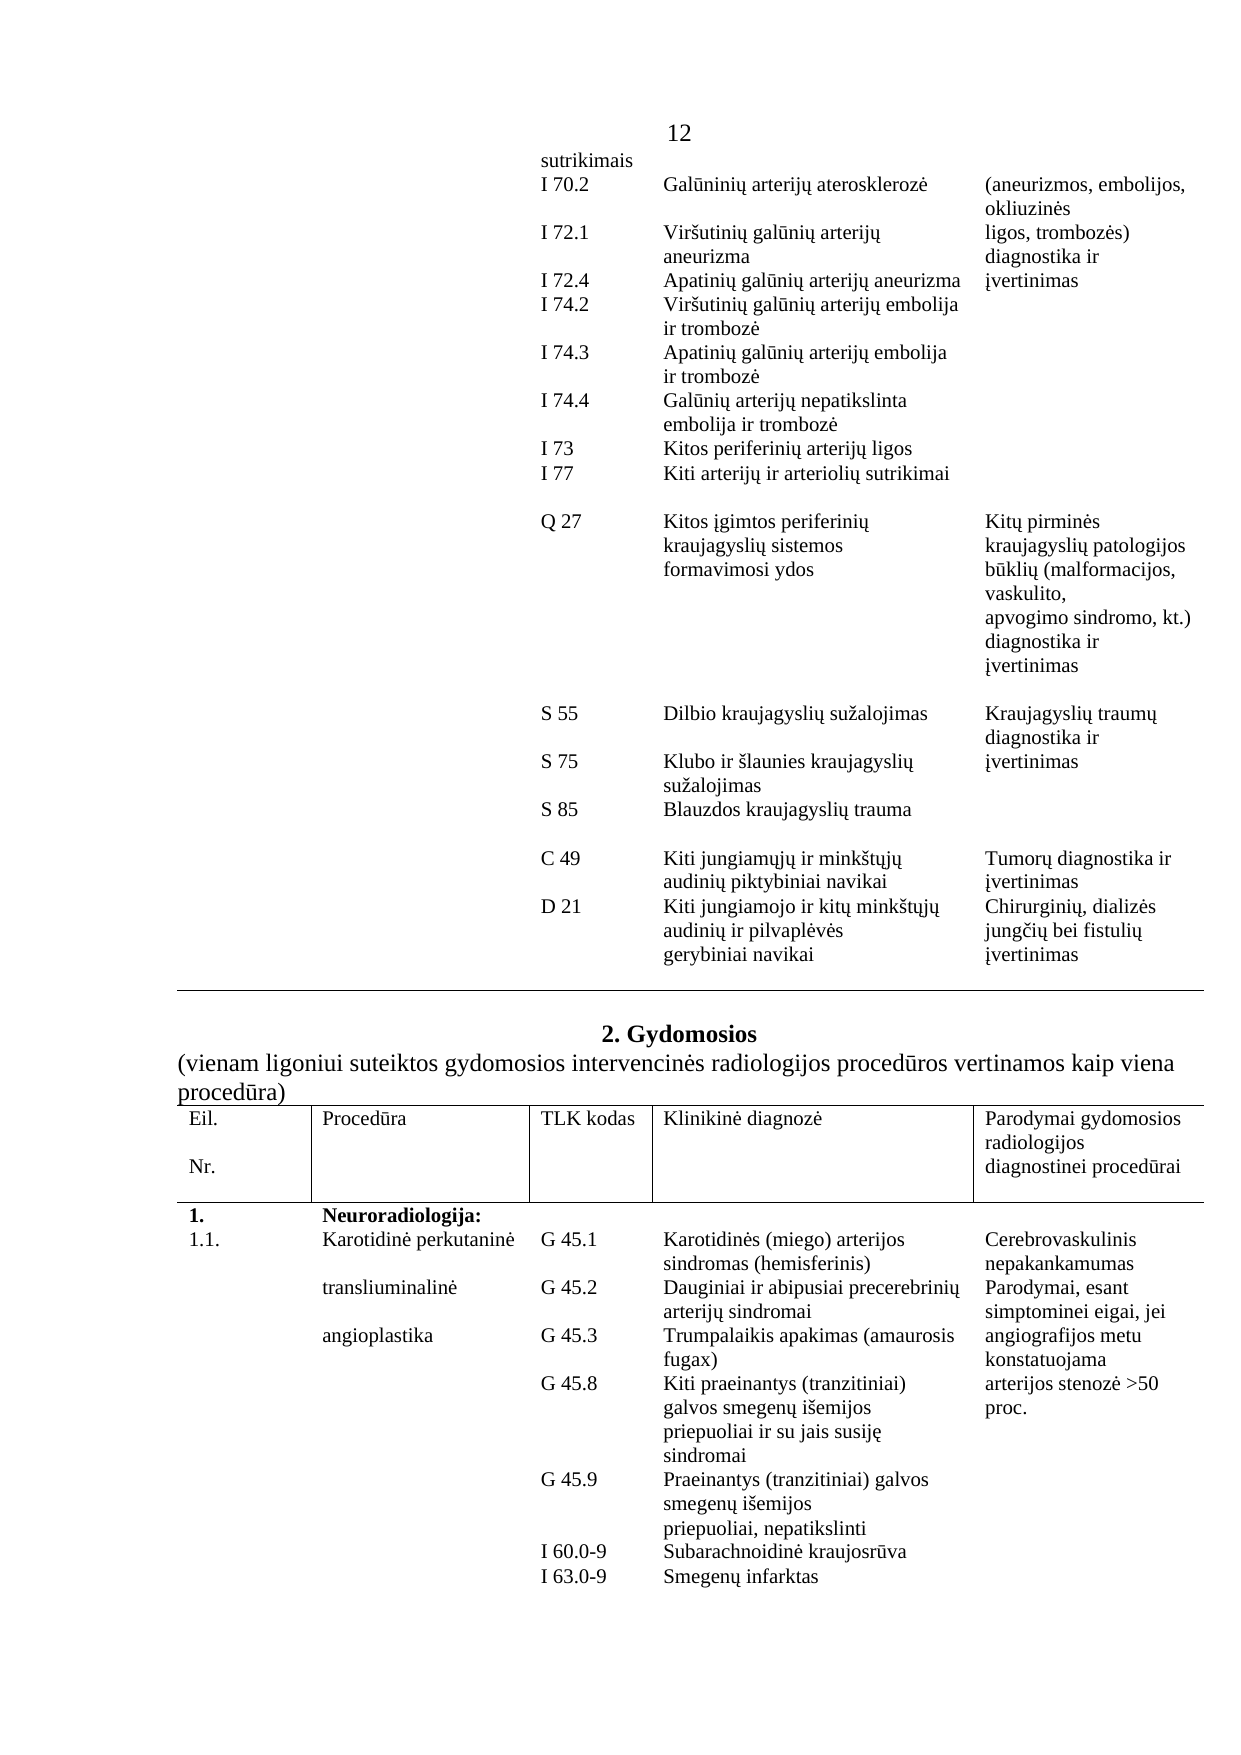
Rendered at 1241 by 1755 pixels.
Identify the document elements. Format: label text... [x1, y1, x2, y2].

table_cell [974, 1540, 1204, 1563]
table_cell [311, 1515, 529, 1539]
table_cell [652, 677, 974, 701]
table_header Procedūra [312, 1106, 529, 1154]
table_cell [177, 797, 311, 821]
table_cell [177, 1323, 311, 1371]
table_cell Kitos periferinių arterijų ligos [652, 436, 974, 460]
table_cell I 72.1 [529, 220, 652, 268]
table_cell Praeinantys (tranzitiniai) galvos smegenų išemijos [652, 1467, 974, 1515]
table_cell [311, 1371, 529, 1419]
table_cell [177, 172, 311, 220]
table_cell Q 27 [529, 509, 652, 557]
table_cell [311, 148, 529, 172]
table_cell Karotidinė perkutaninė [311, 1227, 529, 1275]
table_cell G 45.8 [529, 1371, 652, 1419]
table_cell [652, 653, 974, 677]
table_cell [177, 340, 311, 388]
table_cell [529, 557, 652, 605]
table_cell [311, 388, 529, 436]
table_header Parodymai gydomosios radiologijos [974, 1106, 1204, 1154]
table_cell [311, 436, 529, 460]
table_cell [177, 268, 311, 292]
table_cell G 45.2 [529, 1275, 652, 1323]
table_cell priepuoliai ir su jais susiję sindromai [652, 1419, 974, 1467]
table_cell įvertinimas [974, 268, 1204, 292]
table_cell sutrikimais [529, 148, 652, 172]
table_cell [653, 1154, 973, 1178]
table_cell [974, 148, 1204, 172]
table_cell [974, 1467, 1204, 1515]
table_cell [312, 1154, 529, 1178]
table_cell Kiti jungiamojo ir kitų minkštųjų audinių ir pilvaplėvės [652, 894, 974, 942]
table_cell [177, 485, 311, 508]
table_cell [177, 1540, 311, 1563]
table_cell Viršutinių galūnių arterijų embolija ir trombozė [652, 292, 974, 340]
table_cell [974, 1178, 1204, 1202]
table_cell I 77 [529, 460, 652, 484]
table_cell I 70.2 [529, 172, 652, 220]
table_cell G 45.1 [529, 1227, 652, 1275]
table_cell Kiti jungiamųjų ir minkštųjų audinių piktybiniai navikai [652, 845, 974, 893]
table_cell G 45.9 [529, 1467, 652, 1515]
table_cell I 74.4 [529, 388, 652, 436]
table_cell [311, 557, 529, 605]
table_cell formavimosi ydos [652, 557, 974, 605]
table_cell [177, 701, 311, 749]
table_cell [311, 821, 529, 845]
table_cell angioplastika [311, 1323, 529, 1371]
table_cell angiografijos metu konstatuojama [974, 1323, 1204, 1371]
table_cell [177, 436, 311, 460]
table_cell Trumpalaikis apakimas (amaurosis fugax) [652, 1323, 974, 1371]
table_cell [312, 1178, 529, 1202]
table_cell [177, 942, 311, 966]
table_cell Kitų pirminės kraujagyslių patologijos [974, 509, 1204, 557]
table_header TLK kodas [530, 1106, 652, 1154]
table_cell [653, 1178, 973, 1202]
table_cell [177, 509, 311, 557]
table_cell Viršutinių galūnių arterijų aneurizma [652, 220, 974, 268]
table_cell I 60.0-9 [529, 1540, 652, 1563]
table_cell [311, 509, 529, 557]
table_cell [177, 845, 311, 893]
table_cell G 45.3 [529, 1323, 652, 1371]
table_cell [177, 894, 311, 942]
table_cell [974, 292, 1204, 340]
table_cell [311, 485, 529, 508]
table_cell [652, 148, 974, 172]
table_cell [529, 1515, 652, 1539]
table_cell [652, 1203, 974, 1227]
table_cell D 21 [529, 894, 652, 942]
table_cell I 72.4 [529, 268, 652, 292]
table_cell [311, 701, 529, 749]
table_cell [652, 605, 974, 653]
table_cell S 75 [529, 749, 652, 797]
table_header Klinikinė diagnozė [653, 1106, 973, 1154]
table_cell [652, 821, 974, 845]
table_cell Blauzdos kraujagyslių trauma [652, 797, 974, 821]
table_cell 1.1. [177, 1227, 311, 1275]
table_cell Neuroradiologija: [311, 1203, 529, 1227]
table_cell [177, 1467, 311, 1515]
table_cell apvogimo sindromo, kt.) diagnostika ir [974, 605, 1204, 653]
text 2. Gydomosios [177, 1019, 1181, 1048]
table_cell Parodymai, esant simptominei eigai, jei [974, 1275, 1204, 1323]
table_cell įvertinimas [974, 653, 1204, 677]
table_cell [177, 1564, 311, 1588]
table_cell Galūninių arterijų aterosklerozė [652, 172, 974, 220]
table_cell [530, 1154, 652, 1178]
table_cell I 73 [529, 436, 652, 460]
table_cell [311, 942, 529, 966]
table_cell ligos, trombozės) diagnostika ir [974, 220, 1204, 268]
table_cell [311, 653, 529, 677]
table_cell [311, 1419, 529, 1467]
table_cell [177, 677, 311, 701]
table_cell [177, 388, 311, 436]
table_cell [974, 677, 1204, 701]
table_cell [974, 821, 1204, 845]
table_cell [974, 460, 1204, 484]
table_cell [177, 821, 311, 845]
table_cell [311, 797, 529, 821]
table_cell įvertinimas [974, 942, 1204, 966]
table_cell [177, 1178, 311, 1202]
table_cell Tumorų diagnostika ir įvertinimas [974, 845, 1204, 893]
table_cell [974, 436, 1204, 460]
table_cell [177, 1515, 311, 1539]
table_cell C 49 [529, 845, 652, 893]
table_cell [530, 1178, 652, 1202]
table_cell [177, 148, 311, 172]
table_cell [311, 605, 529, 653]
table_cell [311, 894, 529, 942]
table_cell Kraujagyslių traumų diagnostika ir [974, 701, 1204, 749]
table_cell [652, 966, 974, 990]
table_cell Nr. [177, 1154, 311, 1178]
table_cell Apatinių galūnių arterijų embolija ir trombozė [652, 340, 974, 388]
table_cell Subarachnoidinė kraujosrūva [652, 1540, 974, 1563]
table_cell [529, 1419, 652, 1467]
table_cell [177, 1371, 311, 1419]
table_cell [177, 1419, 311, 1467]
table_cell [311, 172, 529, 220]
table_cell Kiti praeinantys (tranzitiniai) galvos smegenų išemijos [652, 1371, 974, 1419]
table_cell Smegenų infarktas [652, 1564, 974, 1588]
table_cell įvertinimas [974, 749, 1204, 797]
table_cell [311, 966, 529, 990]
table_cell [311, 460, 529, 484]
table_cell [177, 966, 311, 990]
table_cell Kiti arterijų ir arteriolių sutrikimai [652, 460, 974, 484]
table_cell [652, 485, 974, 508]
table_cell [974, 1203, 1204, 1227]
table_cell priepuoliai, nepatikslinti [652, 1515, 974, 1539]
table_cell [311, 1564, 529, 1588]
table_cell Kitos įgimtos periferinių kraujagyslių sistemos [652, 509, 974, 557]
table_cell [311, 268, 529, 292]
table_cell [529, 605, 652, 653]
table_cell [974, 1419, 1204, 1467]
table_cell [177, 220, 311, 268]
table_cell [177, 653, 311, 677]
table_cell I 74.2 [529, 292, 652, 340]
table_cell [311, 220, 529, 268]
table_cell gerybiniai navikai [652, 942, 974, 966]
table_cell Chirurginių, dializės jungčių bei fistulių [974, 894, 1204, 942]
table_cell arterijos stenozė >50 proc. [974, 1371, 1204, 1419]
table_cell [529, 485, 652, 508]
table_cell I 74.3 [529, 340, 652, 388]
table_cell [177, 292, 311, 340]
table_cell Apatinių galūnių arterijų aneurizma [652, 268, 974, 292]
table_cell [974, 340, 1204, 388]
table_cell [529, 966, 652, 990]
table_cell [974, 1564, 1204, 1588]
table_cell S 85 [529, 797, 652, 821]
table_cell [311, 1540, 529, 1563]
table_cell Klubo ir šlaunies kraujagyslių sužalojimas [652, 749, 974, 797]
table_cell [177, 460, 311, 484]
table_cell [177, 557, 311, 605]
text (vienam ligoniui suteiktos gydomosios intervencinės radiologijos procedūros vertinamos kaip viena procedūra) [177, 1048, 1181, 1105]
table_cell 1. [177, 1203, 311, 1227]
table_cell diagnostinei procedūrai [974, 1154, 1204, 1178]
table_cell [974, 797, 1204, 821]
table_cell Dilbio kraujagyslių sužalojimas [652, 701, 974, 749]
table_cell [311, 677, 529, 701]
table_cell [974, 966, 1204, 990]
table_cell [529, 1203, 652, 1227]
table_cell transliuminalinė [311, 1275, 529, 1323]
table_cell [311, 292, 529, 340]
table_header Eil. [177, 1106, 311, 1154]
table_cell I 63.0-9 [529, 1564, 652, 1588]
table_cell [529, 677, 652, 701]
table_cell [974, 485, 1204, 508]
table_cell Karotidinės (miego) arterijos sindromas (hemisferinis) [652, 1227, 974, 1275]
table_cell [529, 653, 652, 677]
table_cell (aneurizmos, embolijos, okliuzinės [974, 172, 1204, 220]
table_cell būklių (malformacijos, vaskulito, [974, 557, 1204, 605]
table_cell [529, 942, 652, 966]
table_cell [311, 340, 529, 388]
table_cell [177, 749, 311, 797]
table_cell [177, 605, 311, 653]
table_cell [311, 1467, 529, 1515]
table_cell Dauginiai ir abipusiai precerebrinių arterijų sindromai [652, 1275, 974, 1323]
table_cell Galūnių arterijų nepatikslinta embolija ir trombozė [652, 388, 974, 436]
table_cell [529, 821, 652, 845]
table_cell [177, 1275, 311, 1323]
table_cell [974, 388, 1204, 436]
table_cell [311, 845, 529, 893]
table_cell S 55 [529, 701, 652, 749]
table_cell [311, 749, 529, 797]
table_cell [974, 1515, 1204, 1539]
table_cell Cerebrovaskulinis nepakankamumas [974, 1227, 1204, 1275]
